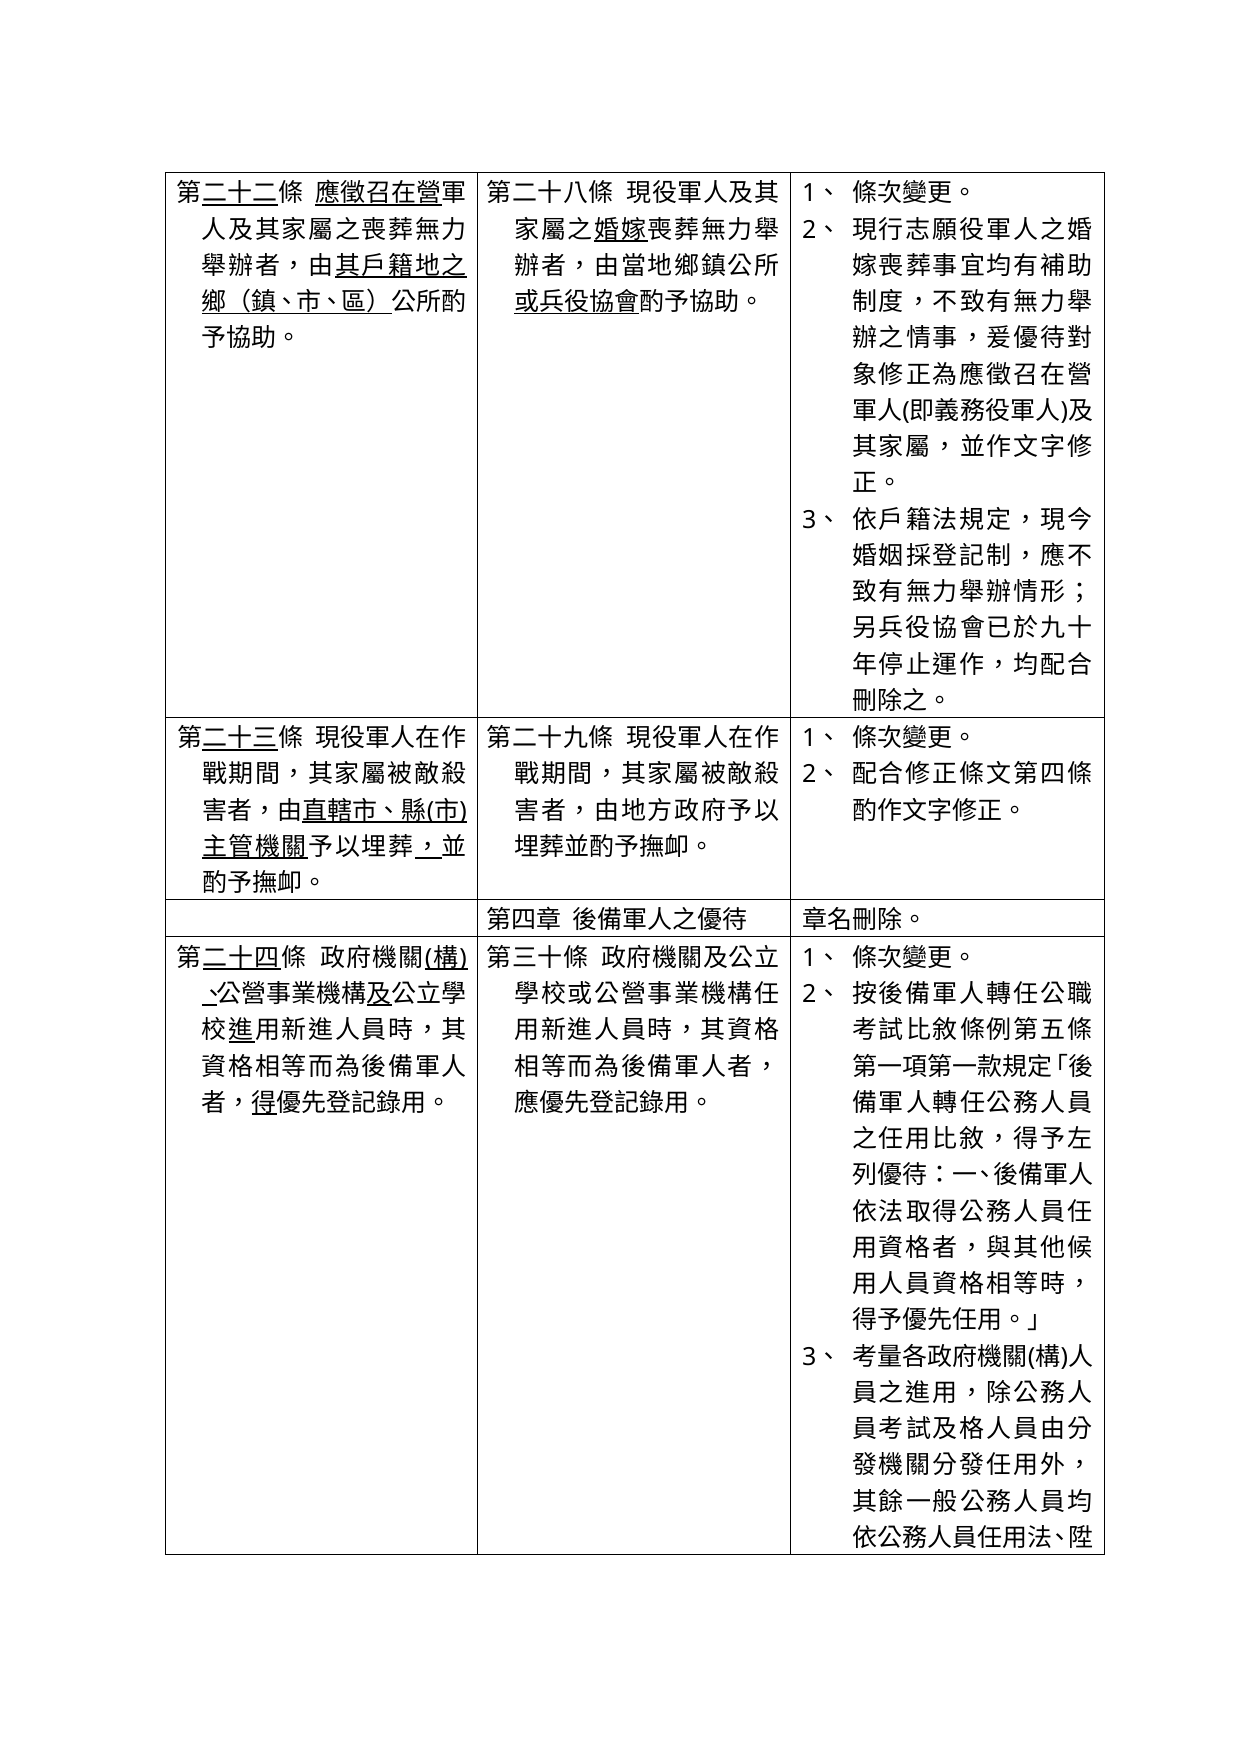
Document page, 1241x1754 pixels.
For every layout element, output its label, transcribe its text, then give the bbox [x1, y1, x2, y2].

table_cell 條次變更。 現行志願役軍人之婚嫁喪葬事宜均有補助制度，不致有無力舉辦之情事，爰優待對象修正為應徵召在營軍人(即義務役軍人)及其家屬，並作文字修正。 依戶籍法規定，現今婚姻採登記制，應不致有無力舉辦情形；另兵役協會已於九十年停止運作，均配合刪除之。 [791, 173, 1104, 717]
table_cell 第二十八條 現役軍人及其家屬之婚嫁喪葬無力舉辦者，由當地鄉鎮公所或兵役協會酌予協助。 [478, 173, 790, 717]
table_cell 第二十四條 政府機關(構)、公營事業機構及公立學校進用新進人員時，其資格相等而為後備軍人者，得優先登記錄用。 [166, 937, 477, 1553]
table_cell 條次變更。 按後備軍人轉任公職考試比敘條例第五條第一項第一款規定「後備軍人轉任公務人員之任用比敘，得予左列優待：一、後備軍人依法取得公務人員任用資格者，與其他候用人員資格相等時，得予優先任用。」 考量各政府機關(構)人員之進用，除公務人員考試及格人員由分發機關分發任用外，其餘一般公務人員均依公務人員任用法、陞 [791, 937, 1104, 1553]
table_cell 第二十三條 現役軍人在作戰期間，其家屬被敵殺害者，由直轄市、縣(市)主管機關予以埋葬，並酌予撫卹。 [166, 718, 477, 899]
table_cell 第三十條 政府機關及公立學校或公營事業機構任用新進人員時，其資格相等而為後備軍人者，應優先登記錄用。 [478, 937, 790, 1553]
table_cell 第二十二條 應徵召在營軍人及其家屬之喪葬無力舉辦者，由其戶籍地之鄉（鎮、市、區）公所酌予協助。 [166, 173, 477, 717]
table_cell 第四章 後備軍人之優待 [478, 900, 790, 936]
table_cell 第二十九條 現役軍人在作戰期間，其家屬被敵殺害者，由地方政府予以埋葬並酌予撫卹。 [478, 718, 790, 899]
table_cell 條次變更。 配合修正條文第四條酌作文字修正。 [791, 718, 1104, 899]
table_cell [166, 900, 477, 936]
table_cell 章名刪除。 [791, 900, 1104, 936]
